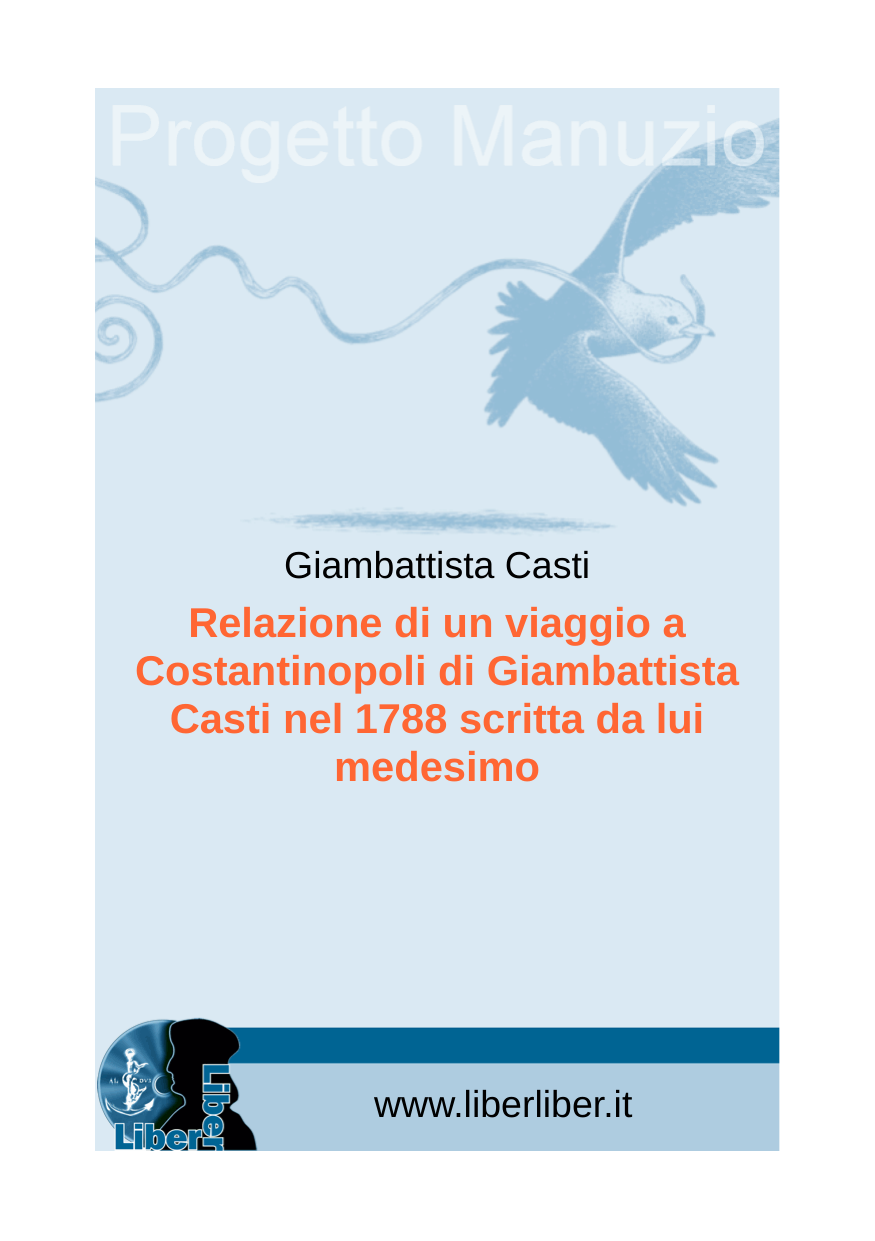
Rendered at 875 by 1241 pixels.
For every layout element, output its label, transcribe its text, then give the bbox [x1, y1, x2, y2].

text Relazione di un viaggio a Costantinopoli di Giambattista Casti nel 1788 scritta da lui medesimo [94, 598, 779, 790]
picture [94, 219, 780, 1020]
text Giambattista Casti [94, 543, 779, 586]
text www.liberliber.it [327, 1082, 678, 1125]
